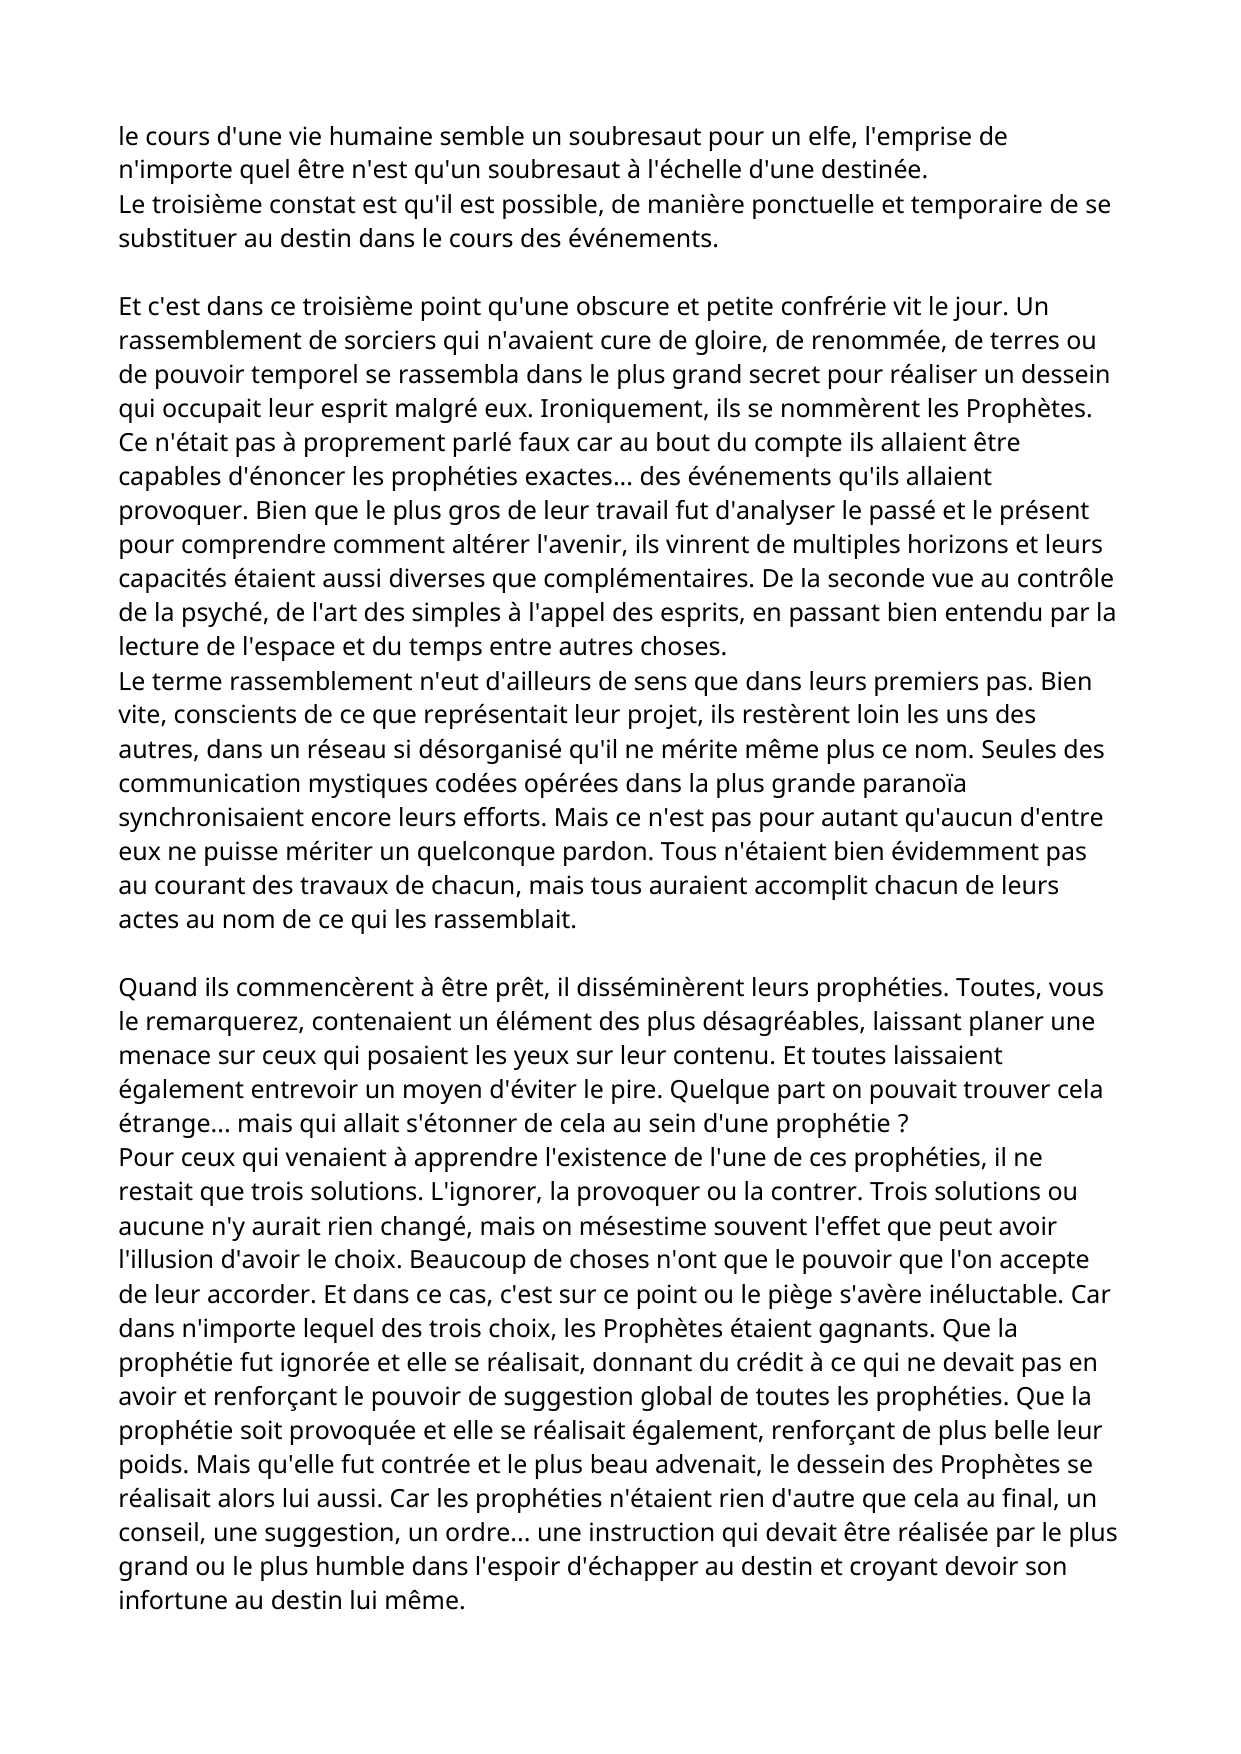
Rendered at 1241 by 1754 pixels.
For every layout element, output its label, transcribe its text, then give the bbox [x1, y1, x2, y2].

text Quand ils commencèrent à être prêt, il disséminèrent leurs prophéties. Toutes, vous le remarquerez, contenaient un élément des plus désagréables, laissant planer une menace sur ceux qui posaient les yeux sur leur contenu. Et toutes laissaient également entrevoir un moyen d'éviter le pire. Quelque part on pouvait trouver cela étrange... mais qui allait s'étonner de cela au sein d'une prophétie ? [118, 970, 1122, 1140]
text Pour ceux qui venaient à apprendre l'existence de l'une de ces prophéties, il ne restait que trois solutions. L'ignorer, la provoquer ou la contrer. Trois solutions ou aucune n'y aurait rien changé, mais on mésestime souvent l'effet que peut avoir l'illusion d'avoir le choix. Beaucoup de choses n'ont que le pouvoir que l'on accepte de leur accorder. Et dans ce cas, c'est sur ce point ou le piège s'avère inéluctable. Car dans n'importe lequel des trois choix, les Prophètes étaient gagnants. Que la prophétie fut ignorée et elle se réalisait, donnant du crédit à ce qui ne devait pas en avoir et renforçant le pouvoir de suggestion global de toutes les prophéties. Que la prophétie soit provoquée et elle se réalisait également, renforçant de plus belle leur poids. Mais qu'elle fut contrée et le plus beau advenait, le dessein des Prophètes se réalisait alors lui aussi. Car les prophéties n'étaient rien d'autre que cela au final, un conseil, une suggestion, un ordre... une instruction qui devait être réalisée par le plus grand ou le plus humble dans l'espoir d'échapper au destin et croyant devoir son infortune au destin lui même. [118, 1140, 1122, 1617]
text Le terme rassemblement n'eut d'ailleurs de sens que dans leurs premiers pas. Bien vite, conscients de ce que représentait leur projet, ils restèrent loin les uns des autres, dans un réseau si désorganisé qu'il ne mérite même plus ce nom. Seules des communication mystiques codées opérées dans la plus grande paranoïa synchronisaient encore leurs efforts. Mais ce n'est pas pour autant qu'aucun d'entre eux ne puisse mériter un quelconque pardon. Tous n'étaient bien évidemment pas au courant des travaux de chacun, mais tous auraient accomplit chacun de leurs actes au nom de ce qui les rassemblait. [118, 663, 1122, 936]
text Et c'est dans ce troisième point qu'une obscure et petite confrérie vit le jour. Un rassemblement de sorciers qui n'avaient cure de gloire, de renommée, de terres ou de pouvoir temporel se rassembla dans le plus grand secret pour réaliser un dessein qui occupait leur esprit malgré eux. Ironiquement, ils se nommèrent les Prophètes. Ce n'était pas à proprement parlé faux car au bout du compte ils allaient être capables d'énoncer les prophéties exactes... des événements qu'ils allaient provoquer. Bien que le plus gros de leur travail fut d'analyser le passé et le présent pour comprendre comment altérer l'avenir, ils vinrent de multiples horizons et leurs capacités étaient aussi diverses que complémentaires. De la seconde vue au contrôle de la psyché, de l'art des simples à l'appel des esprits, en passant bien entendu par la lecture de l'espace et du temps entre autres choses. [118, 288, 1122, 663]
text le cours d'une vie humaine semble un soubresaut pour un elfe, l'emprise de n'importe quel être n'est qu'un soubresaut à l'échelle d'une destinée. [118, 118, 1122, 186]
text Le troisième constat est qu'il est possible, de manière ponctuelle et temporaire de se substituer au destin dans le cours des événements. [118, 186, 1122, 254]
